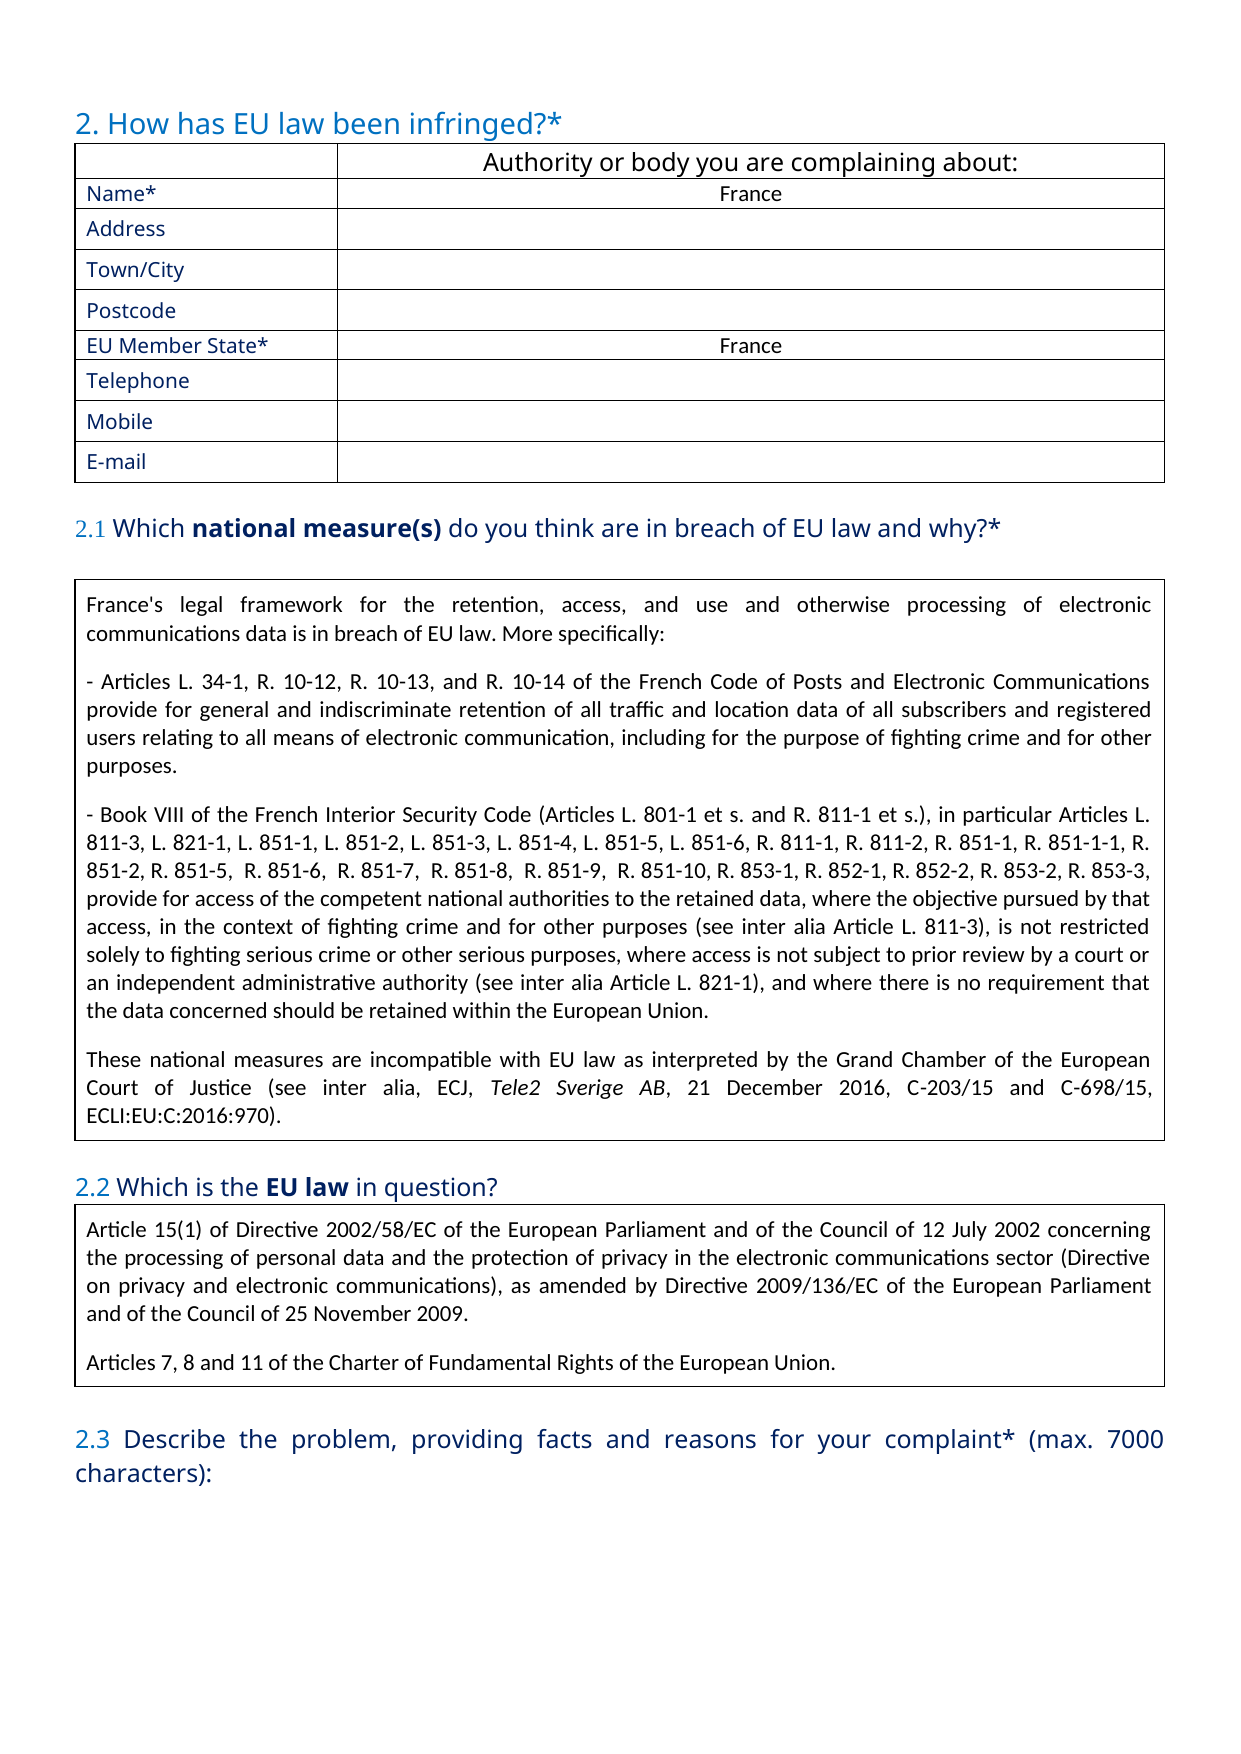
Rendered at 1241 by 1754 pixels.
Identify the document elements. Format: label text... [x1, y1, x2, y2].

table_cell [338, 250, 1164, 289]
table_cell Name* [76, 179, 337, 208]
table_cell Postcode [76, 290, 337, 330]
table_header France's legal framework for the retention, access, and use and otherwise processing of electronic communications data is in breach of EU law. More specifically: - Articles L. 34-1, R. 10-12, R. 10-13, and R. 10-14 of the French Code of Posts and Electronic Communications provide for general and indiscriminate retention of all traffic and location data of all subscribers and registered users relating to all means of electronic communication, including for the purpose of fighting crime and for other purposes. - Book VIII of the French Interior Security Code (Articles L. 801-1 et s. and R. 811-1 et s.), in particular Articles L. 811-3, L. 821-1, L. 851-1, L. 851-2, L. 851-3, L. 851-4, L. 851-5, L. 851-6, R. 811-1, R. 811-2, R. 851-1, R. 851-1-1, R. 851-2, R. 851-5, R. 851-6, R. 851-7, R. 851-8, R. 851-9, R. 851-10, R. 853-1, R. 852-1, R. 852-2, R. 853-2, R. 853-3, provide for access of the competent national authorities to the retained data, where the objective pursued by that access, in the context of fighting crime and for other purposes (see inter alia Article L. 811-3), is not restricted solely to fighting serious crime or other serious purposes, where access is not subject to prior review by a court or an independent administrative authority (see inter alia Article L. 821-1), and where there is no requirement that the data concerned should be retained within the European Union. These national measures are incompatible with EU law as interpreted by the Grand Chamber of the European Court of Justice (see inter alia, ECJ, Tele2 Sverige AB, 21 December 2016, C‑203/15 and C‑698/15, ECLI:EU:C:2016:970). [76, 580, 1164, 1140]
table_header [76, 144, 337, 178]
table_cell [338, 290, 1164, 330]
table_cell France [338, 179, 1164, 208]
table_header Authority or body you are complaining about: [338, 144, 1164, 178]
list Which national measure(s) do you think are in breach of EU law and why?* [75, 511, 1165, 545]
table_cell Telephone [76, 360, 337, 400]
table_cell Address [76, 209, 337, 248]
text 2. How has EU law been infringed?* [75, 103, 1165, 143]
table_cell Mobile [76, 401, 337, 441]
text 2.2 Which is the EU law in question? [75, 1169, 1165, 1203]
table_cell [338, 209, 1164, 248]
table_cell [338, 360, 1164, 400]
text 2.3 Describe the problem, providing facts and reasons for your complaint* (max. 7000 characters): [75, 1421, 1165, 1489]
table_cell EU Member State* [76, 331, 337, 359]
table_header Article 15(1) of Directive 2002/58/EC of the European Parliament and of the Council of 12 July 2002 concerning the processing of personal data and the protection of privacy in the electronic communications sector (Directive on privacy and electronic communications), as amended by Directive 2009/136/EC of the European Parliament and of the Council of 25 November 2009. Articles 7, 8 and 11 of the Charter of Fundamental Rights of the European Union. [76, 1205, 1164, 1386]
table_cell E-mail [76, 442, 337, 482]
table_cell Town/City [76, 250, 337, 289]
table_cell [338, 401, 1164, 441]
table_cell [338, 442, 1164, 482]
table_cell France [338, 331, 1164, 359]
